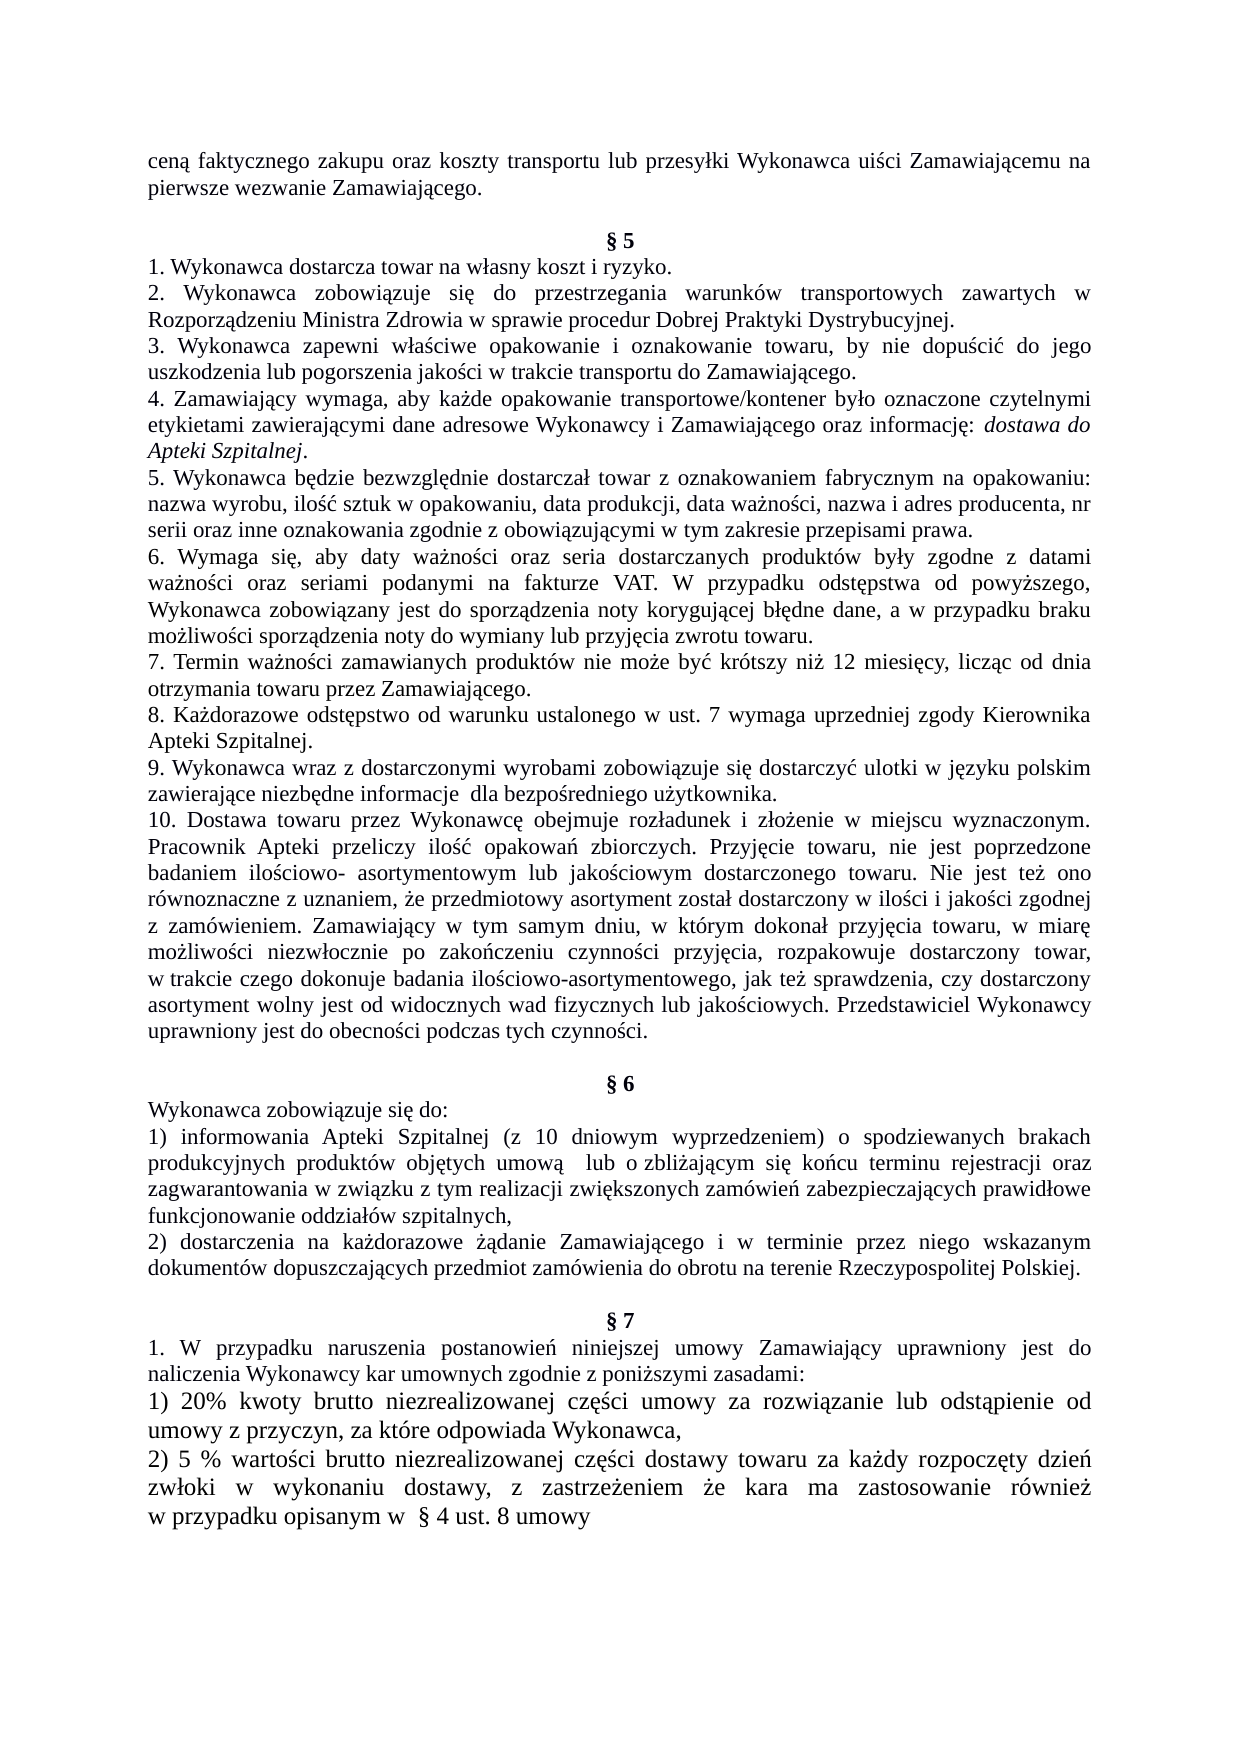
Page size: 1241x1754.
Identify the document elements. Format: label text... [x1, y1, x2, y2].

text 1. Wykonawca dostarcza towar na własny koszt i ryzyko. [148, 253, 1093, 279]
text 1) informowania Apteki Szpitalnej (z 10 dniowym wyprzedzeniem) o spodziewanych brakach produkcyjnych produktów objętych umową lub o zbliżającym się końcu terminu rejestracji oraz zagwarantowania w związku z tym realizacji zwiększonych zamówień zabezpieczających prawidłowe funkcjonowanie oddziałów szpitalnych, [148, 1123, 1093, 1228]
text 5. Wykonawca będzie bezwzględnie dostarczał towar z oznakowaniem fabrycznym na opakowaniu: nazwa wyrobu, ilość sztuk w opakowaniu, data produkcji, data ważności, nazwa i adres producenta, nr serii oraz inne oznakowania zgodnie z obowiązującymi w tym zakresie przepisami prawa. [148, 464, 1093, 543]
text 1) 20% kwoty brutto niezrealizowanej części umowy za rozwiązanie lub odstąpienie od umowy z przyczyn, za które odpowiada Wykonawca, [148, 1386, 1093, 1444]
text 2. Wykonawca zobowiązuje się do przestrzegania warunków transportowych zawartych w Rozporządzeniu Ministra Zdrowia w sprawie procedur Dobrej Praktyki Dystrybucyjnej. [148, 279, 1093, 332]
text 8. Każdorazowe odstępstwo od warunku ustalonego w ust. 7 wymaga uprzedniej zgody Kierownika Apteki Szpitalnej. [148, 701, 1093, 754]
text 2) 5 % wartości brutto niezrealizowanej części dostawy towaru za każdy rozpoczęty dzień zwłoki w wykonaniu dostawy, z zastrzeżeniem że kara ma zastosowanie również w przypadku opisanym w § 4 ust. 8 umowy [148, 1444, 1093, 1530]
text ceną faktycznego zakupu oraz koszty transportu lub przesyłki Wykonawca uiści Zamawiającemu na pierwsze wezwanie Zamawiającego. [148, 148, 1093, 200]
text 3. Wykonawca zapewni właściwe opakowanie i oznakowanie towaru, by nie dopuścić do jego uszkodzenia lub pogorszenia jakości w trakcie transportu do Zamawiającego. [148, 332, 1093, 385]
text § 6 [148, 1070, 1093, 1096]
text 9. Wykonawca wraz z dostarczonymi wyrobami zobowiązuje się dostarczyć ulotki w języku polskim zawierające niezbędne informacje dla bezpośredniego użytkownika. [148, 754, 1093, 806]
text 6. Wymaga się, aby daty ważności oraz seria dostarczanych produktów były zgodne z datami ważności oraz seriami podanymi na fakturze VAT. W przypadku odstępstwa od powyższego, Wykonawca zobowiązany jest do sporządzenia noty korygującej błędne dane, a w przypadku braku możliwości sporządzenia noty do wymiany lub przyjęcia zwrotu towaru. [148, 543, 1093, 648]
text 4. Zamawiający wymaga, aby każde opakowanie transportowe/kontener było oznaczone czytelnymi etykietami zawierającymi dane adresowe Wykonawcy i Zamawiającego oraz informację: dostawa do Apteki Szpitalnej. [148, 385, 1093, 464]
text 1. W przypadku naruszenia postanowień niniejszej umowy Zamawiający uprawniony jest do naliczenia Wykonawcy kar umownych zgodnie z poniższymi zasadami: [148, 1333, 1093, 1386]
text § 5 [148, 227, 1093, 253]
text 10. Dostawa towaru przez Wykonawcę obejmuje rozładunek i złożenie w miejscu wyznaczonym. Pracownik Apteki przeliczy ilość opakowań zbiorczych. Przyjęcie towaru, nie jest poprzedzone badaniem ilościowo- asortymentowym lub jakościowym dostarczonego towaru. Nie jest też ono równoznaczne z uznaniem, że przedmiotowy asortyment został dostarczony w ilości i jakości zgodnej z zamówieniem. Zamawiający w tym samym dniu, w którym dokonał przyjęcia towaru, w miarę możliwości niezwłocznie po zakończeniu czynności przyjęcia, rozpakowuje dostarczony towar, w trakcie czego dokonuje badania ilościowo-asortymentowego, jak też sprawdzenia, czy dostarczony asortyment wolny jest od widocznych wad fizycznych lub jakościowych. Przedstawiciel Wykonawcy uprawniony jest do obecności podczas tych czynności. [148, 806, 1093, 1044]
text 2) dostarczenia na każdorazowe żądanie Zamawiającego i w terminie przez niego wskazanym dokumentów dopuszczających przedmiot zamówienia do obrotu na terenie Rzeczypospolitej Polskiej. [148, 1228, 1093, 1281]
text 7. Termin ważności zamawianych produktów nie może być krótszy niż 12 miesięcy, licząc od dnia otrzymania towaru przez Zamawiającego. [148, 648, 1093, 701]
text § 7 [148, 1307, 1093, 1333]
text Wykonawca zobowiązuje się do: [148, 1096, 1093, 1123]
